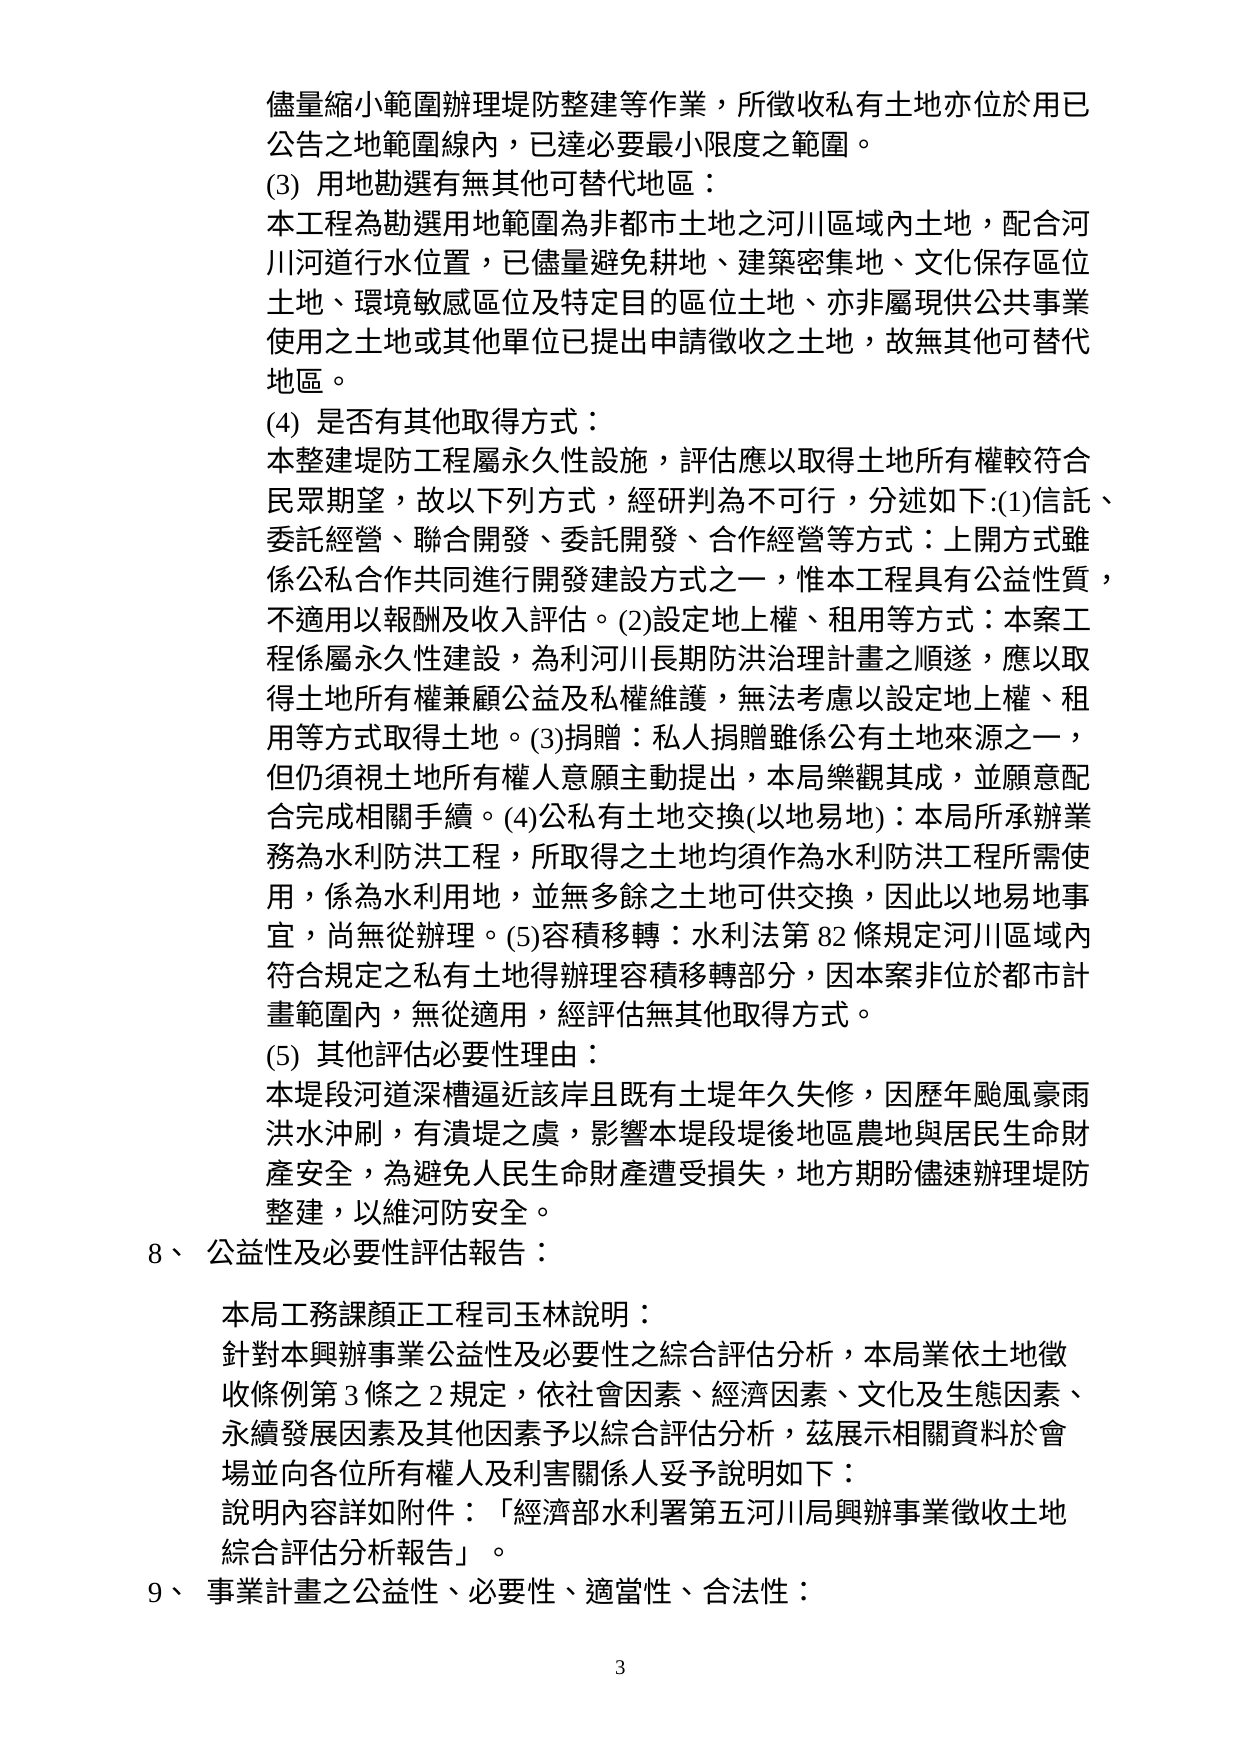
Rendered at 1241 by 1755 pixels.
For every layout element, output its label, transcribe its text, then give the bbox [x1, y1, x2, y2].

list 公益性及必要性評估報告： [148, 1232, 1093, 1271]
text 本整建堤防工程屬永久性設施，評估應以取得土地所有權較符合民眾期望，故以下列方式，經研判為不可行，分述如下:(1)信託、委託經營、聯合開發、委託開發、合作經營等方式：上開方式雖係公私合作共同進行開發建設方式之一，惟本工程具有公益性質，不適用以報酬及收入評估。(2)設定地上權、租用等方式：本案工程係屬永久性建設，為利河川長期防洪治理計畫之順遂，應以取得土地所有權兼顧公益及私權維護，無法考慮以設定地上權、租用等方式取得土地。(3)捐贈：私人捐贈雖係公有土地來源之一，但仍須視土地所有權人意願主動提出，本局樂觀其成，並願意配合完成相關手續。(4)公私有土地交換(以地易地)：本局所承辦業務為水利防洪工程，所取得之土地均須作為水利防洪工程所需使用，係為水利用地，並無多餘之土地可供交換，因此以地易地事宜，尚無從辦理。(5)容積移轉：水利法第82條規定河川區域內符合規定之私有土地得辦理容積移轉部分，因本案非位於都市計畫範圍內，無從適用，經評估無其他取得方式。 [266, 440, 1093, 1034]
text 針對本興辦事業公益性及必要性之綜合評估分析，本局業依土地徵收條例第3條之2規定，依社會因素、經濟因素、文化及生態因素、永續發展因素及其他因素予以綜合評估分析，茲展示相關資料於會場並向各位所有權人及利害關係人妥予說明如下： [221, 1334, 1093, 1492]
list 用地勘選有無其他可替代地區： [266, 163, 1093, 202]
text 儘量縮小範圍辦理堤防整建等作業，所徵收私有土地亦位於用已公告之地範圍線內，已達必要最小限度之範圍。 [266, 84, 1093, 163]
list 是否有其他取得方式： [266, 400, 1093, 440]
text 本局工務課顏正工程司玉林說明： [221, 1271, 1093, 1334]
text 說明內容詳如附件：「經濟部水利署第五河川局興辦事業徵收土地綜合評估分析報告」。 [221, 1492, 1093, 1571]
text 本堤段河道深槽逼近該岸且既有土堤年久失修，因歷年颱風豪雨洪水沖刷，有潰堤之虞，影響本堤段堤後地區農地與居民生命財產安全，為避免人民生命財產遭受損失，地方期盼儘速辦理堤防整建，以維河防安全。 [265, 1073, 1093, 1232]
list 其他評估必要性理由： [266, 1034, 1093, 1073]
text 本工程為勘選用地範圍為非都市土地之河川區域內土地，配合河川河道行水位置，已儘量避免耕地、建築密集地、文化保存區位土地、環境敏感區位及特定目的區位土地、亦非屬現供公共事業使用之土地或其他單位已提出申請徵收之土地，故無其他可替代地區。 [266, 202, 1093, 400]
list 事業計畫之公益性、必要性、適當性、合法性： [148, 1571, 1093, 1611]
